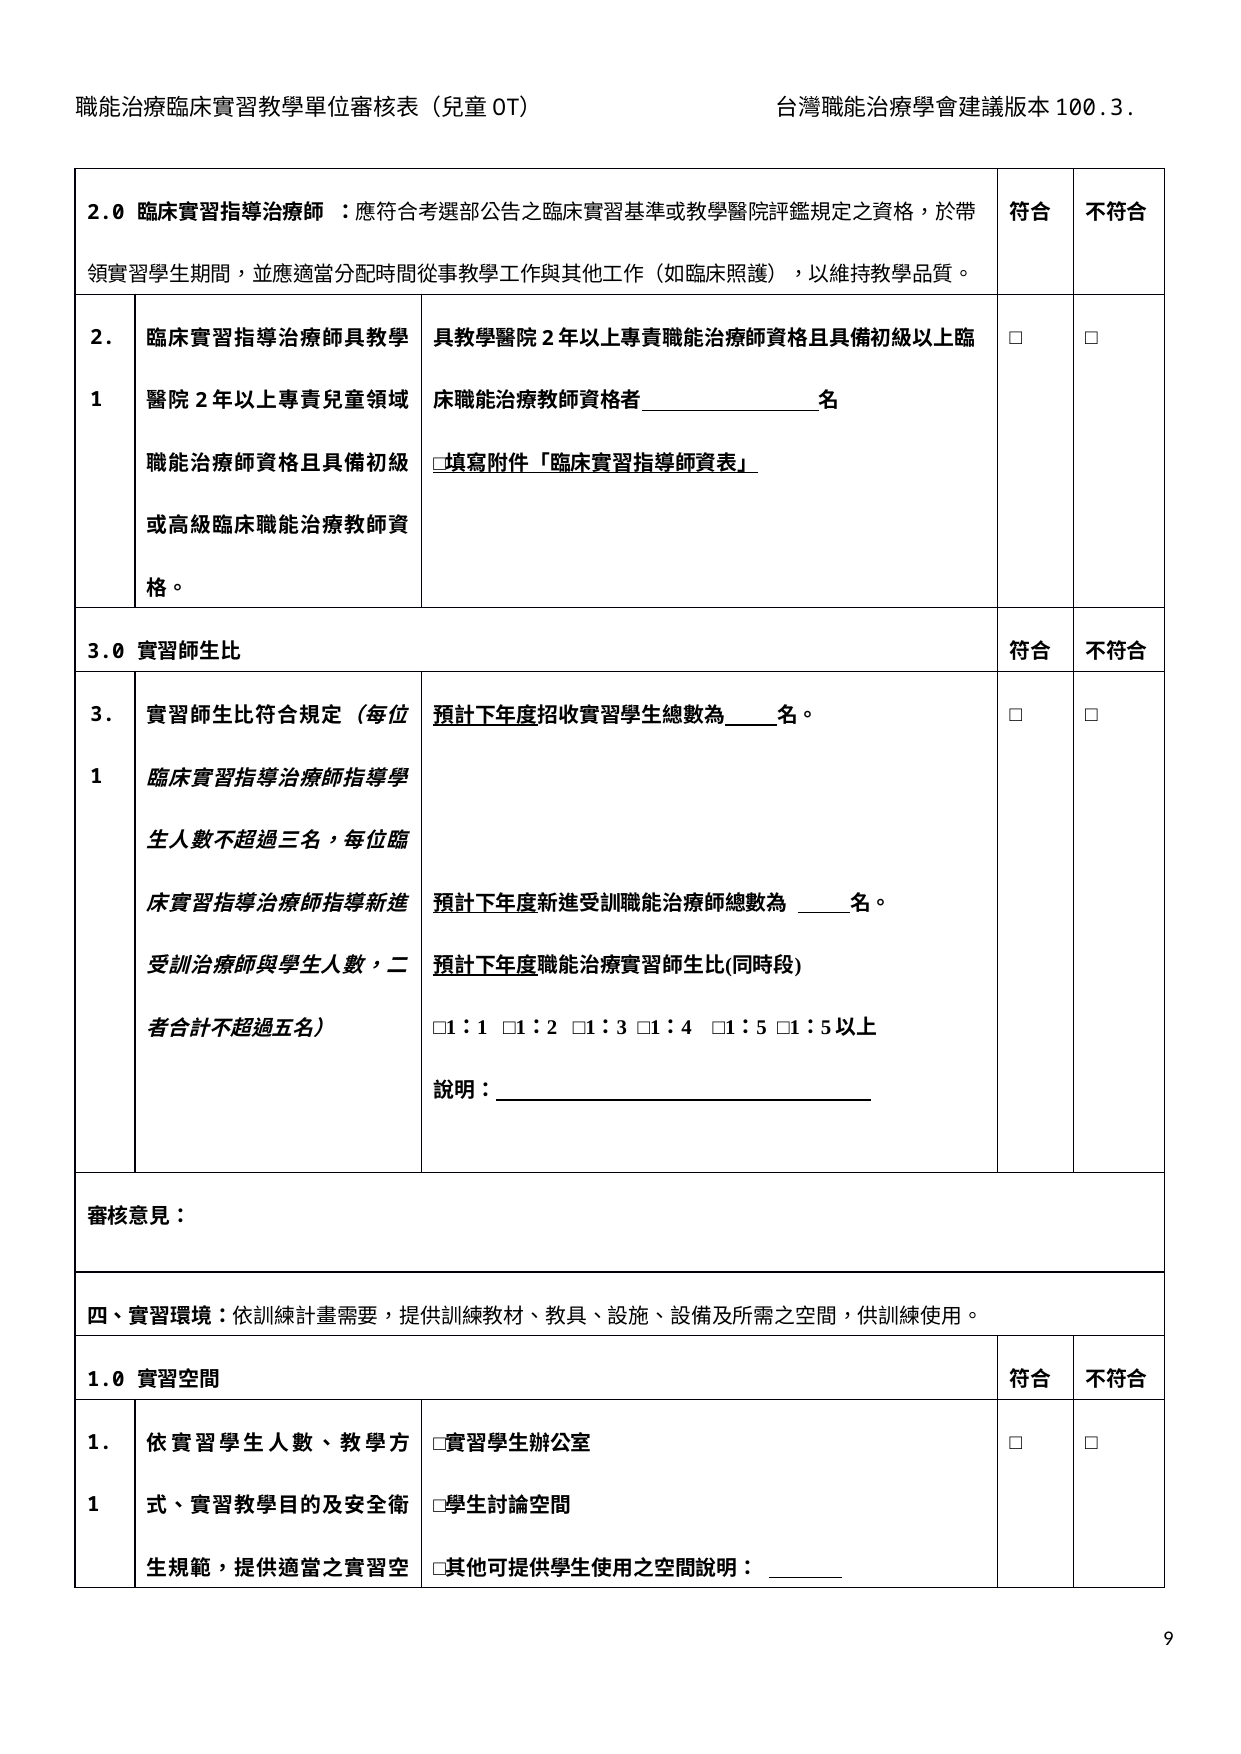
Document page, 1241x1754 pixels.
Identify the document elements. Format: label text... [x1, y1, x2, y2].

table_cell 1.0 實習空間 [76, 1336, 997, 1398]
table_cell 不符合 [1074, 608, 1164, 671]
table_cell 不符合 [1074, 169, 1164, 293]
table_cell 依實習學生人數、教學方式、實習教學目的及安全衛生規範，提供適當之實習空 [136, 1400, 421, 1587]
table_cell 2.1 [76, 295, 134, 607]
table_cell 3.1 [76, 672, 134, 1172]
table_cell 實習師生比符合規定（每位臨床實習指導治療師指導學生人數不超過三名，每位臨床實習指導治療師指導新進受訓治療師與學生人數，二者合計不超過五名） [136, 672, 421, 1172]
table_cell □ [998, 672, 1073, 1172]
table_cell 符合 [998, 1336, 1073, 1398]
table_cell 不符合 [1074, 1336, 1164, 1398]
table_cell □ [998, 1400, 1073, 1587]
table_cell □實習學生辦公室 □學生討論空間 □其他可提供學生使用之空間說明： [422, 1400, 997, 1587]
table_cell 臨床實習指導治療師具教學醫院2年以上專責兒童領域職能治療師資格且具備初級或高級臨床職能治療教師資格。 [136, 295, 421, 607]
table_cell 符合 [998, 169, 1073, 293]
table_cell □ [1074, 672, 1164, 1172]
table_cell 1.1 [76, 1400, 134, 1587]
table_cell 2.0 臨床實習指導治療師 ：應符合考選部公告之臨床實習基準或教學醫院評鑑規定之資格，於帶領實習學生期間，並應適當分配時間從事教學工作與其他工作（如臨床照護），以維持教學品質。 [76, 169, 997, 293]
table_cell □ [1074, 295, 1164, 607]
table_cell 預計下年度招收實習學生總數為 名。 預計下年度新進受訓職能治療師總數為 名。 預計下年度職能治療實習師生比(同時段) □1：1 □1：2 □1：3 □1：4 □1：5 □1：5以上 說明： [422, 672, 997, 1172]
table_cell 具教學醫院2年以上專責職能治療師資格且具備初級以上臨床職能治療教師資格者 名 □填寫附件「臨床實習指導師資表」 [422, 295, 997, 607]
table_cell □ [1074, 1400, 1164, 1587]
table_cell 3.0 實習師生比 [76, 608, 997, 671]
table_cell □ [998, 295, 1073, 607]
table_cell 符合 [998, 608, 1073, 671]
table_cell 四、實習環境：依訓練計畫需要，提供訓練教材、教具、設施、設備及所需之空間，供訓練使用。 [76, 1273, 1164, 1335]
table_cell 審核意見： [76, 1173, 1164, 1271]
